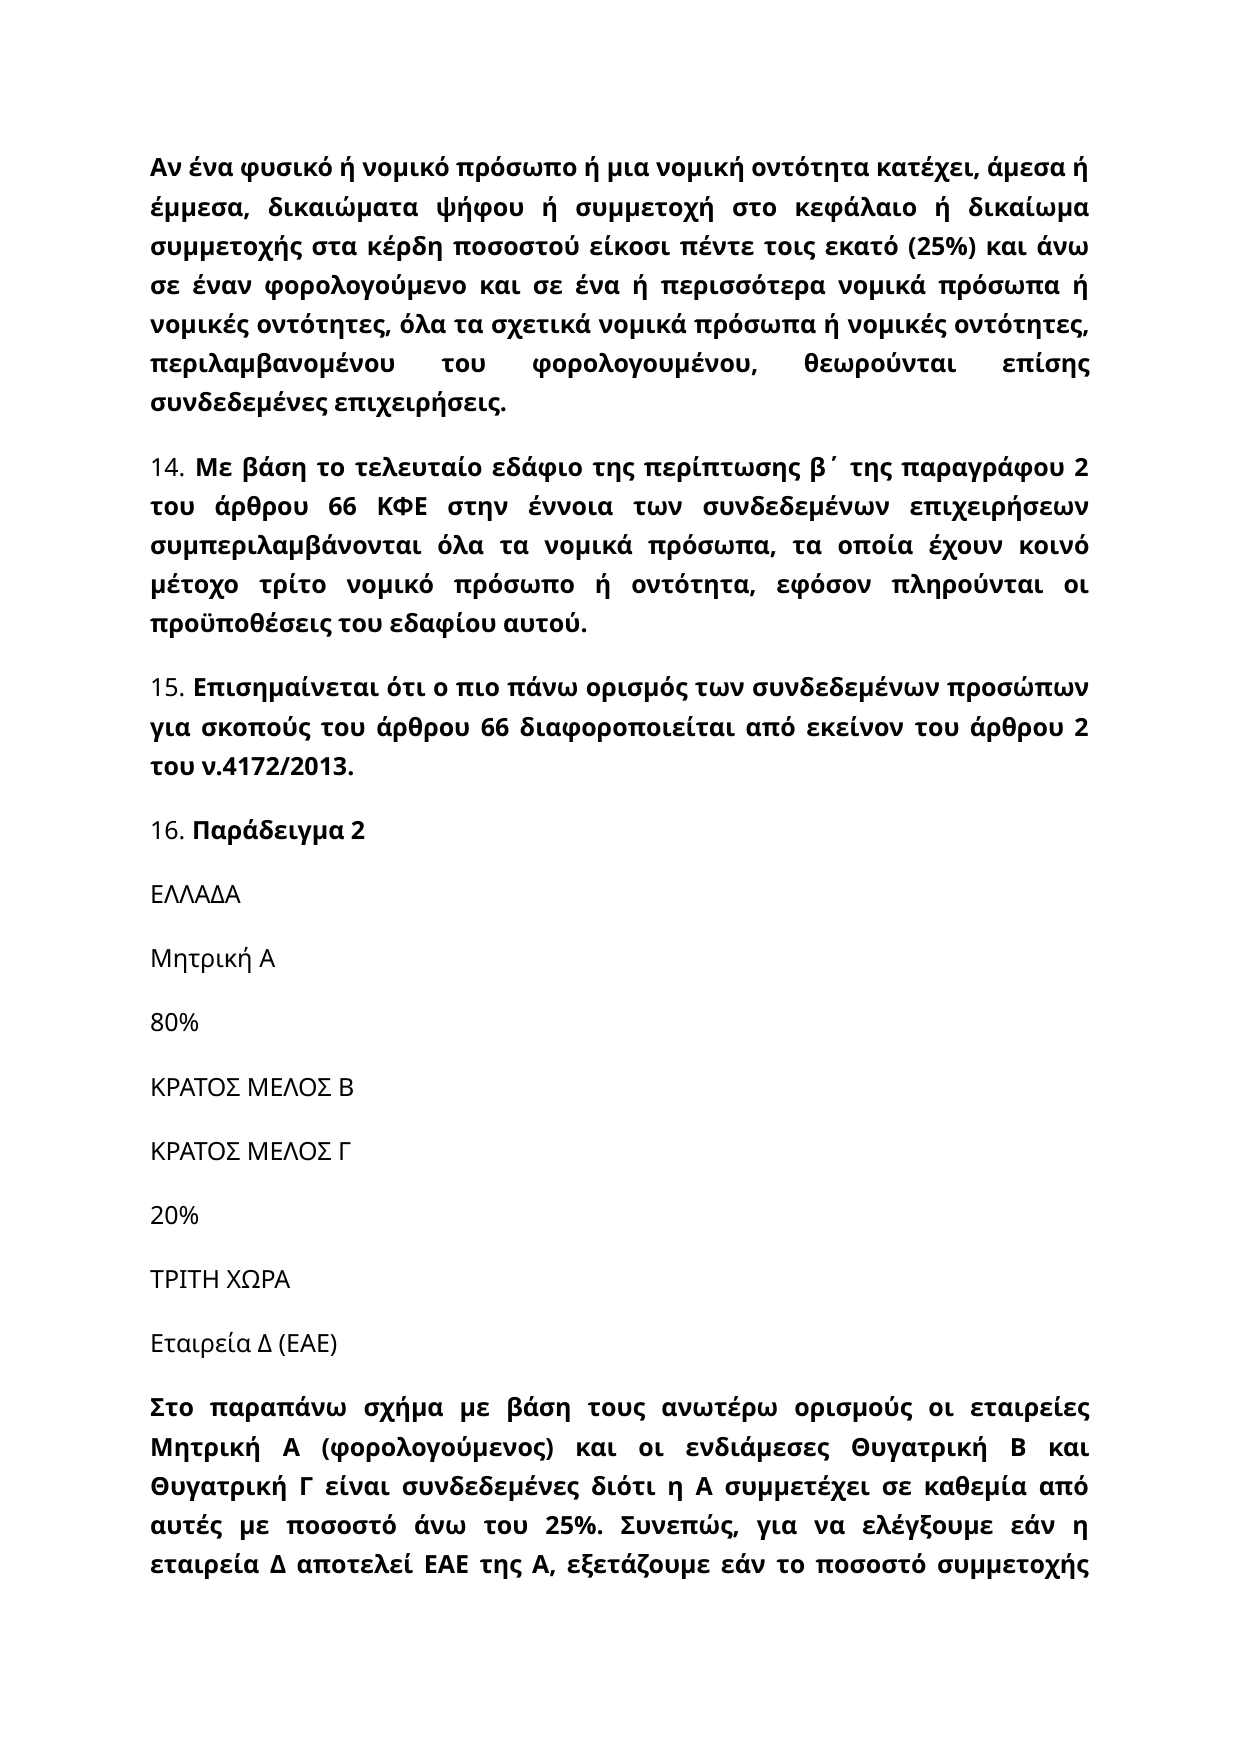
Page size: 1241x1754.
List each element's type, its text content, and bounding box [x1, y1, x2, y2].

text ΤΡΙΤΗ ΧΩΡΑ [150, 1262, 1090, 1296]
text 20% [150, 1197, 1090, 1232]
text 80% [150, 1005, 1090, 1039]
text 15. Επισημαίνεται ότι ο πιο πάνω ορισμός των συνδεδεμένων προσώπων για σκοπούς του άρθρου 66 διαφοροποιείται από εκείνον του άρθρου 2 του ν.4172/2013. [150, 670, 1090, 782]
text 14. Με βάση το τελευταίο εδάφιο της περίπτωσης β΄ της παραγράφου 2 του άρθρου 66 ΚΦΕ στην έννοια των συνδεδεμένων επιχειρήσεων συμπεριλαμβάνονται όλα τα νομικά πρόσωπα, τα οποία έχουν κοινό μέτοχο τρίτο νομικό πρόσωπο ή οντότητα, εφόσον πληρούνται οι προϋποθέσεις του εδαφίου αυτού. [150, 449, 1090, 640]
text ΚΡΑΤΟΣ ΜΕΛΟΣ Γ [150, 1133, 1090, 1167]
text ΚΡΑΤΟΣ ΜΕΛΟΣ Β [150, 1069, 1090, 1103]
text Εταιρεία Δ (ΕΑΕ) [150, 1326, 1090, 1360]
text Μητρική Α [150, 941, 1090, 975]
text Αν ένα φυσικό ή νομικό πρόσωπο ή μια νομική οντότητα κατέχει, άμεσα ή έμμεσα, δικαιώματα ψήφου ή συμμετοχή στο κεφάλαιο ή δικαίωμα συμμετοχής στα κέρδη ποσοστού είκοσι πέντε τοις εκατό (25%) και άνω σε έναν φορολογούμενο και σε ένα ή περισσότερα νομικά πρόσωπα ή νομικές οντότητες, όλα τα σχετικά νομικά πρόσωπα ή νομικές οντότητες, περιλαμβανομένου του φορολογουμένου, θεωρούνται επίσης συνδεδεμένες επιχειρήσεις. [150, 150, 1090, 419]
text 16. Παράδειγμα 2 [150, 812, 1090, 847]
text ΕΛΛΑΔΑ [150, 877, 1090, 911]
text Στο παραπάνω σχήμα με βάση τους ανωτέρω ορισμούς οι εταιρείες Μητρική Α (φορολογούμενος) και οι ενδιάμεσες Θυγατρική Β και Θυγατρική Γ είναι συνδεδεμένες διότι η Α συμμετέχει σε καθεμία από αυτές με ποσοστό άνω του 25%. Συνεπώς, για να ελέγξουμε εάν η εταιρεία Δ αποτελεί ΕΑΕ της Α, εξετάζουμε εάν το ποσοστό συμμετοχής [150, 1390, 1090, 1581]
